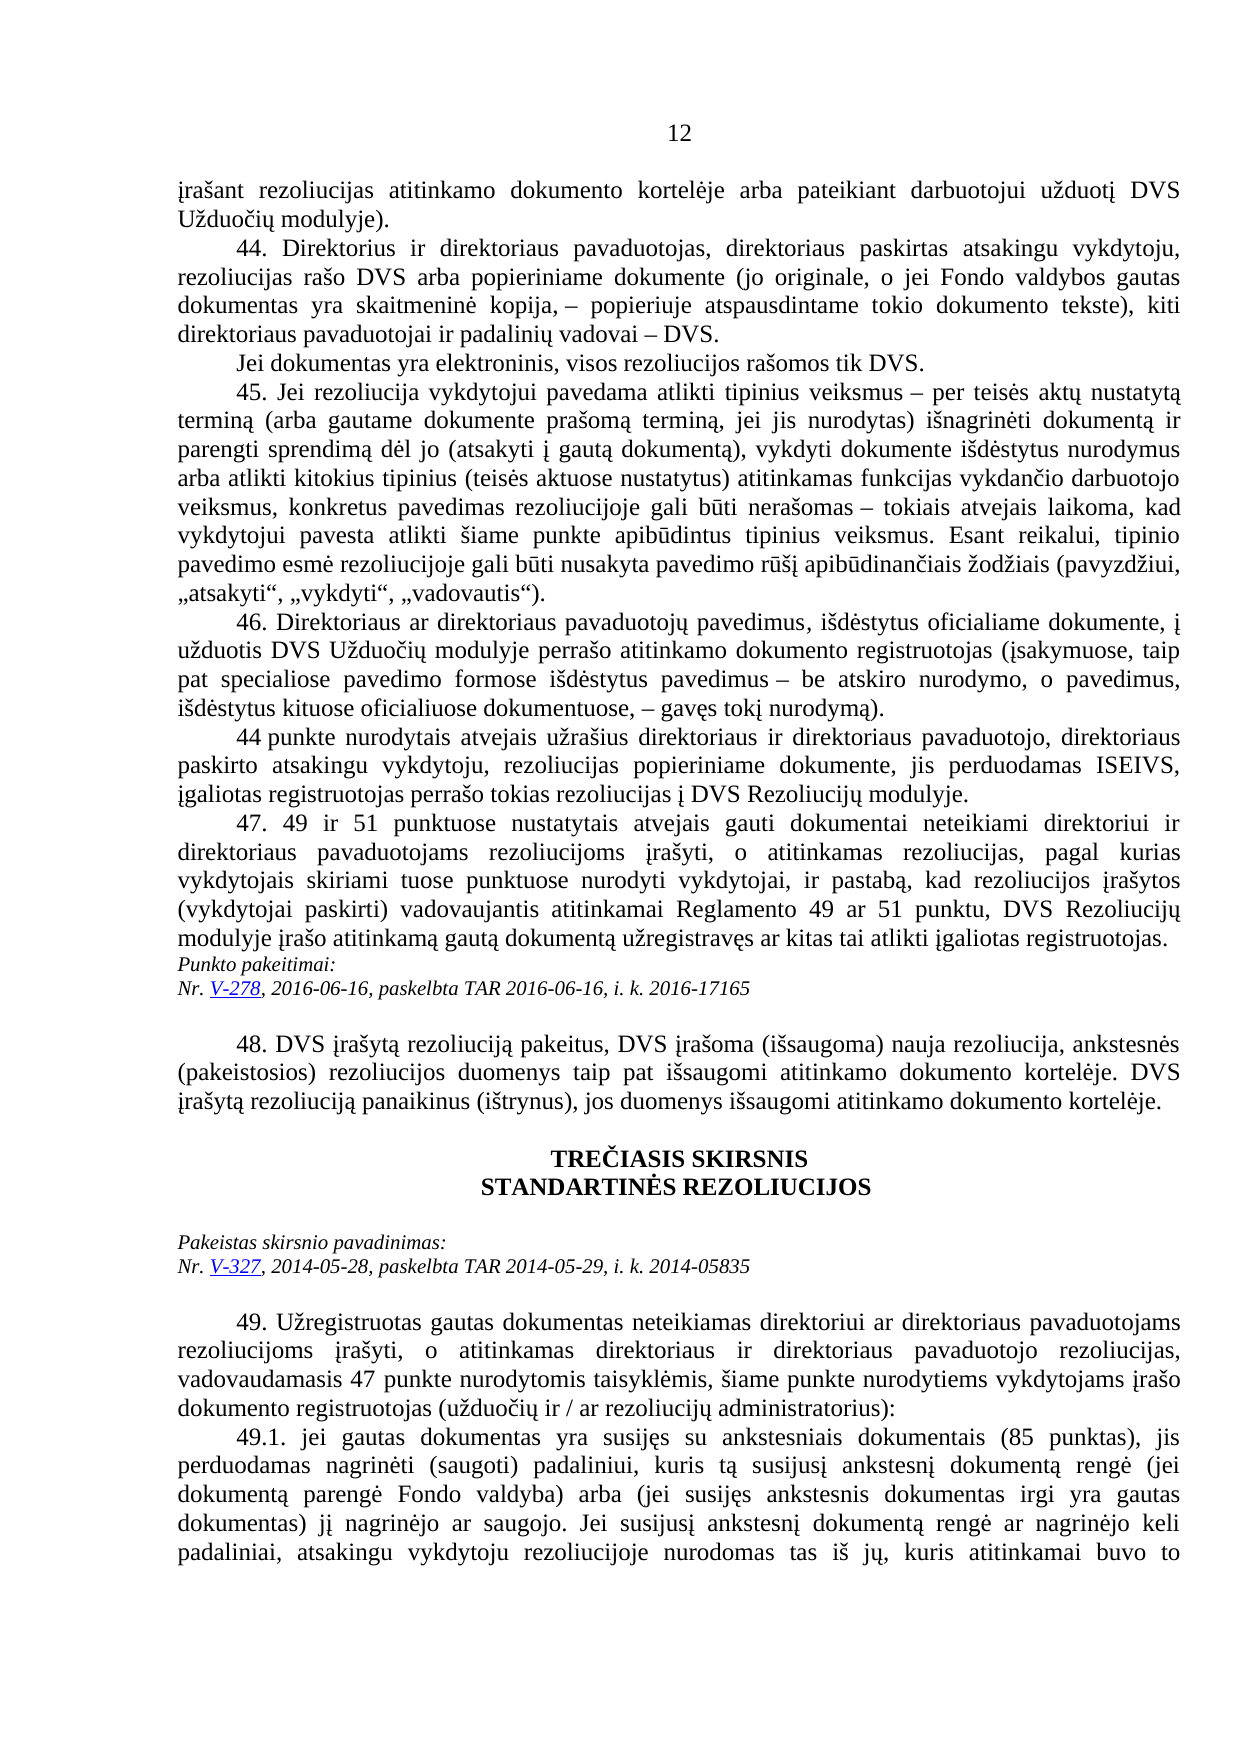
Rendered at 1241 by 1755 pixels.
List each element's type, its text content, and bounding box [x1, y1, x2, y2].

text 49.1. jei gautas dokumentas yra susijęs su ankstesniais dokumentais (85 punktas), jis perduodamas nagrinėti (saugoti) padaliniui, kuris tą susijusį ankstesnį dokumentą rengė (jei dokumentą parengė Fondo valdyba) arba (jei susijęs ankstesnis dokumentas irgi yra gautas dokumentas) jį nagrinėjo ar saugojo. Jei susijusį ankstesnį dokumentą rengė ar nagrinėjo keli padaliniai, atsakingu vykdytoju rezoliucijoje nurodomas tas iš jų, kuris atitinkamai buvo to [177, 1422, 1181, 1566]
text Pakeistas skirsnio pavadinimas: [177, 1230, 1181, 1254]
text STANDARTINĖS REZOLIUCIJOS [177, 1172, 1181, 1201]
text 46. Direktoriaus ar direktoriaus pavaduotojų pavedimus, išdėstytus oficialiame dokumente, į užduotis DVS Užduočių modulyje perrašo atitinkamo dokumento registruotojas (įsakymuose, taip pat specialiose pavedimo formose išdėstytus pavedimus – be atskiro nurodymo, o pavedimus, išdėstytus kituose oficialiuose dokumentuose, – gavęs tokį nurodymą). [177, 607, 1181, 722]
text Nr. V-327, 2014-05-28, paskelbta TAR 2014-05-29, i. k. 2014-05835 [177, 1254, 1181, 1278]
text 45. Jei rezoliucija vykdytojui pavedama atlikti tipinius veiksmus – per teisės aktų nustatytą terminą (arba gautame dokumente prašomą terminą, jei jis nurodytas) išnagrinėti dokumentą ir parengti sprendimą dėl jo (atsakyti į gautą dokumentą), vykdyti dokumente išdėstytus nurodymus arba atlikti kitokius tipinius (teisės aktuose nustatytus) atitinkamas funkcijas vykdančio darbuotojo veiksmus, konkretus pavedimas rezoliucijoje gali būti nerašomas – tokiais atvejais laikoma, kad vykdytojui pavesta atlikti šiame punkte apibūdintus tipinius veiksmus. Esant reikalui, tipinio pavedimo esmė rezoliucijoje gali būti nusakyta pavedimo rūšį apibūdinančiais žodžiais (pavyzdžiui, „atsakyti“, „vykdyti“, „vadovautis“). [177, 377, 1181, 607]
text 44. Direktorius ir direktoriaus pavaduotojas, direktoriaus paskirtas atsakingu vykdytoju, rezoliucijas rašo DVS arba popieriniame dokumente (jo originale, o jei Fondo valdybos gautas dokumentas yra skaitmeninė kopija, – popieriuje atspausdintame tokio dokumento tekste), kiti direktoriaus pavaduotojai ir padalinių vadovai – DVS. [177, 233, 1181, 348]
text Punkto pakeitimai: [177, 952, 1181, 976]
text Jei dokumentas yra elektroninis, visos rezoliucijos rašomos tik DVS. [177, 348, 1181, 377]
text 49. Užregistruotas gautas dokumentas neteikiamas direktoriui ar direktoriaus pavaduotojams rezoliucijoms įrašyti, o atitinkamas direktoriaus ir direktoriaus pavaduotojo rezoliucijas, vadovaudamasis 47 punkte nurodytomis taisyklėmis, šiame punkte nurodytiems vykdytojams įrašo dokumento registruotojas (užduočių ir / ar rezoliucijų administratorius): [177, 1307, 1181, 1422]
text TREČIASIS SKIRSNIS [177, 1144, 1181, 1172]
text įrašant rezoliucijas atitinkamo dokumento kortelėje arba pateikiant darbuotojui užduotį DVS Užduočių modulyje). [177, 176, 1181, 233]
text Nr. V-278, 2016-06-16, paskelbta TAR 2016-06-16, i. k. 2016-17165 [177, 976, 1181, 1000]
text 44 punkte nurodytais atvejais užrašius direktoriaus ir direktoriaus pavaduotojo, direktoriaus paskirto atsakingu vykdytoju, rezoliucijas popieriniame dokumente, jis perduodamas ISEIVS, įgaliotas registruotojas perrašo tokias rezoliucijas į DVS Rezoliucijų modulyje. [177, 722, 1181, 808]
text 48. DVS įrašytą rezoliuciją pakeitus, DVS įrašoma (išsaugoma) nauja rezoliucija, ankstesnės (pakeistosios) rezoliucijos duomenys taip pat išsaugomi atitinkamo dokumento kortelėje. DVS įrašytą rezoliuciją panaikinus (ištrynus), jos duomenys išsaugomi atitinkamo dokumento kortelėje. [177, 1029, 1181, 1115]
text 47. 49 ir 51 punktuose nustatytais atvejais gauti dokumentai neteikiami direktoriui ir direktoriaus pavaduotojams rezoliucijoms įrašyti, o atitinkamas rezoliucijas, pagal kurias vykdytojais skiriami tuose punktuose nurodyti vykdytojai, ir pastabą, kad rezoliucijos įrašytos (vykdytojai paskirti) vadovaujantis atitinkamai Reglamento 49 ar 51 punktu, DVS Rezoliucijų modulyje įrašo atitinkamą gautą dokumentą užregistravęs ar kitas tai atlikti įgaliotas registruotojas. [177, 808, 1181, 952]
